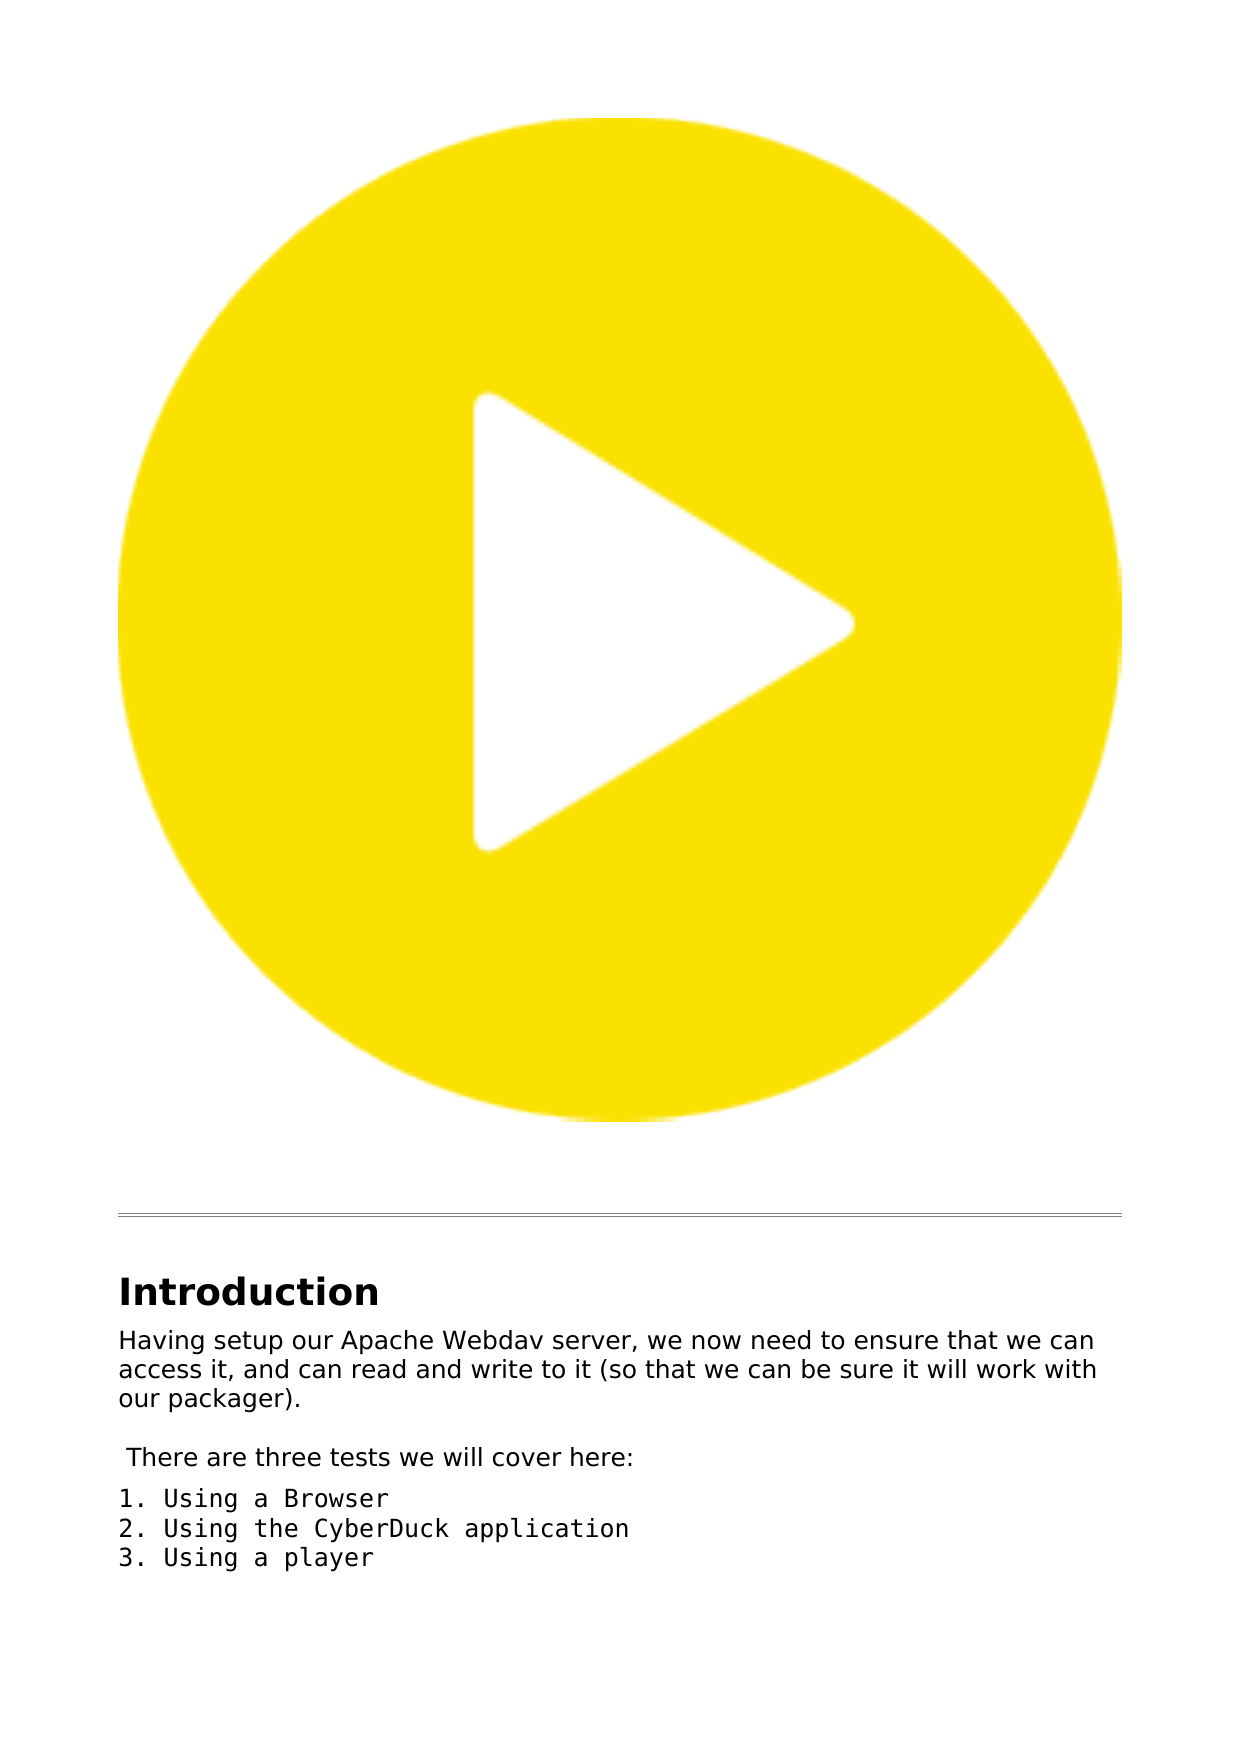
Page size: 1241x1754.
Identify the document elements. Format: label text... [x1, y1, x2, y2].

picture [118, 118, 1123, 1122]
text 1. Using a Browser 2. Using the CyberDuck application 3. Using a player [118, 1485, 1122, 1572]
text Having setup our Apache Webdav server, we now need to ensure that we can access it, and can read and write to it (so that we can be sure it will work with our packager). There are three tests we will cover here: [118, 1326, 1122, 1472]
subtitle Introduction [118, 1270, 1122, 1314]
